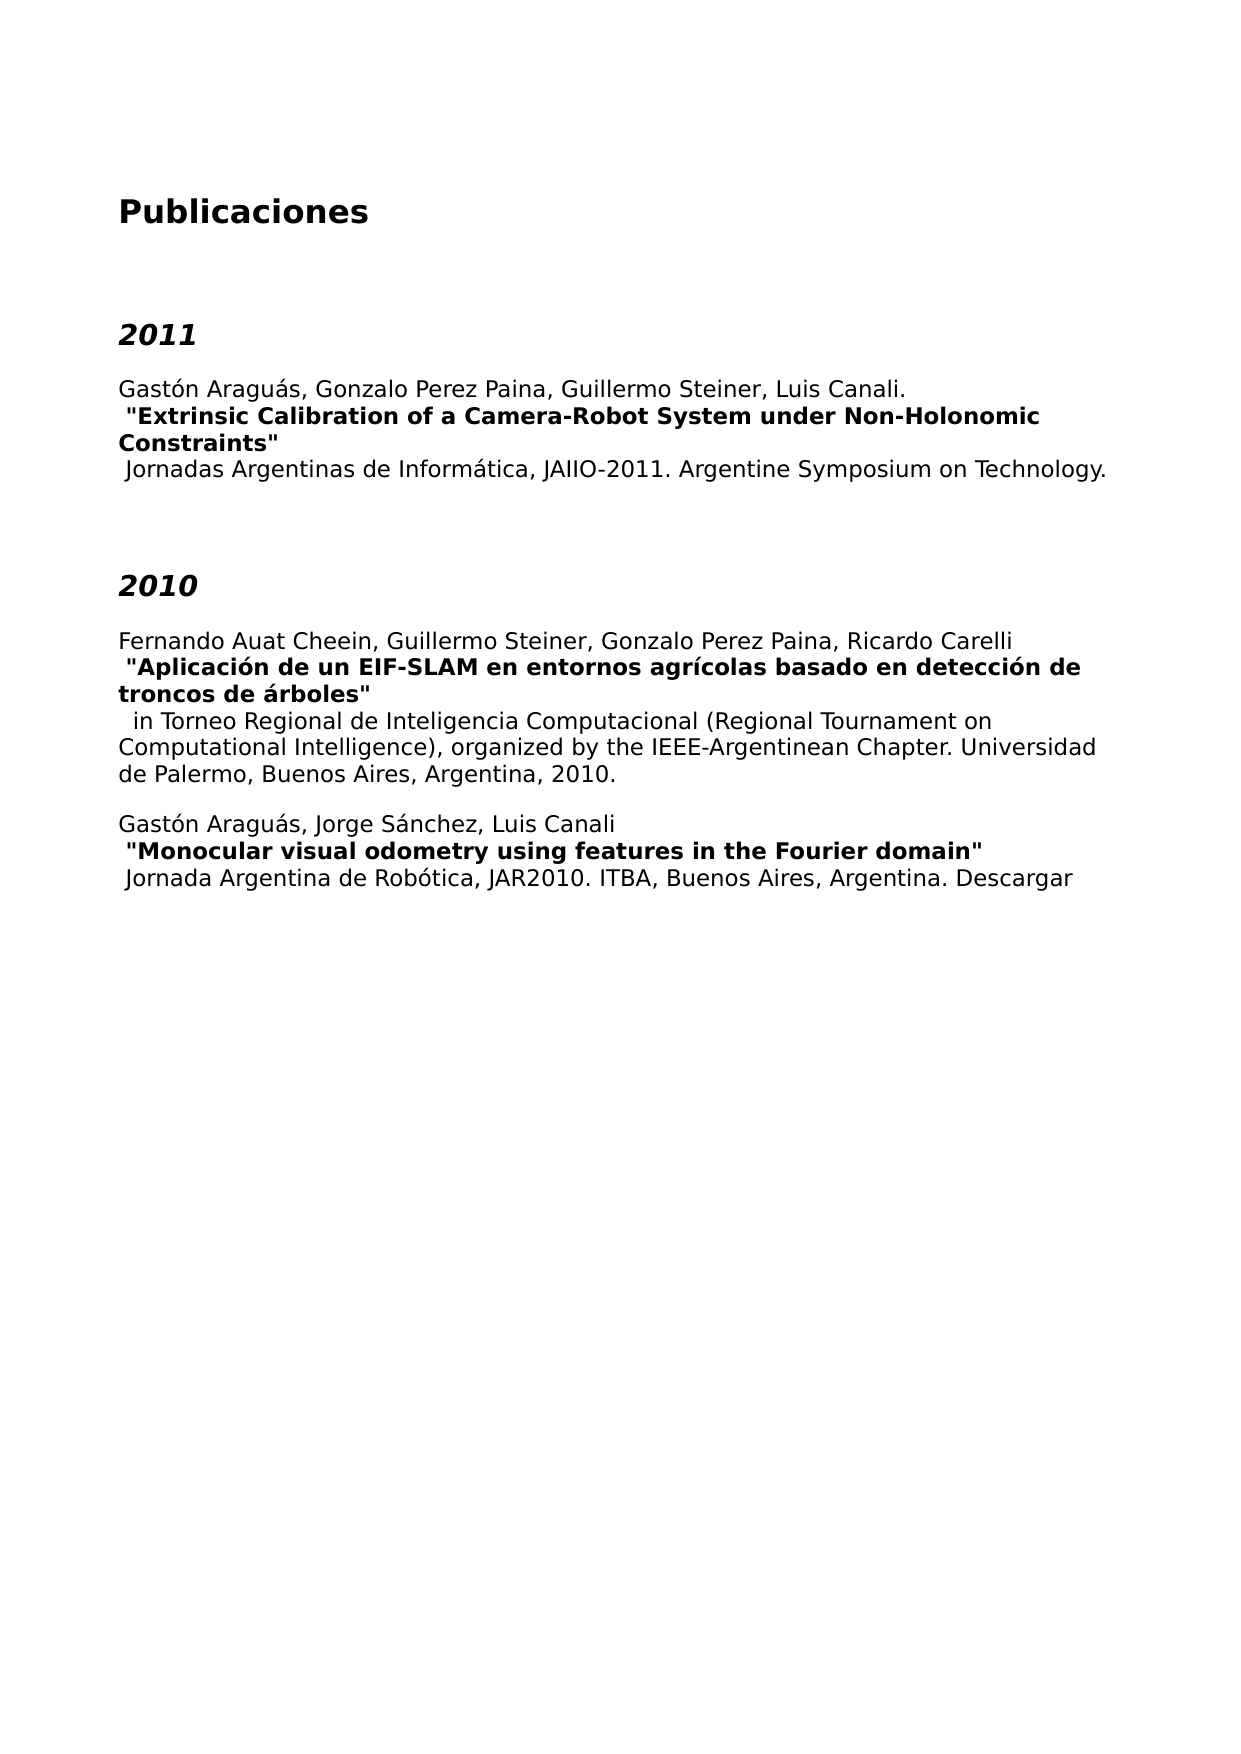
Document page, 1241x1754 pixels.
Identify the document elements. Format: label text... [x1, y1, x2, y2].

text Gastón Araguás, Gonzalo Perez Paina, Guillermo Steiner, Luis Canali. "Extrinsic Calibration of a Camera-Robot System under Non-Holonomic Constraints" Jornadas Argentinas de Informática, JAIIO-2011. Argentine Symposium on Technology. [118, 377, 1122, 483]
subtitle Publicaciones [118, 193, 1122, 231]
subtitle 2010 [118, 570, 1122, 604]
text Gastón Araguás, Jorge Sánchez, Luis Canali "Monocular visual odometry using features in the Fourier domain" Jornada Argentina de Robótica, JAR2010. ITBA, Buenos Aires, Argentina. Descargar [118, 811, 1122, 891]
text Fernando Auat Cheein, Guillermo Steiner, Gonzalo Perez Paina, Ricardo Carelli "Aplicación de un EIF-SLAM en entornos agrícolas basado en detección de troncos de árboles" in Torneo Regional de Inteligencia Computacional (Regional Tournament on Computational Intelligence), organized by the IEEE-Argentinean Chapter. Universidad de Palermo, Buenos Aires, Argentina, 2010. [118, 628, 1122, 788]
subtitle 2011 [118, 319, 1122, 352]
